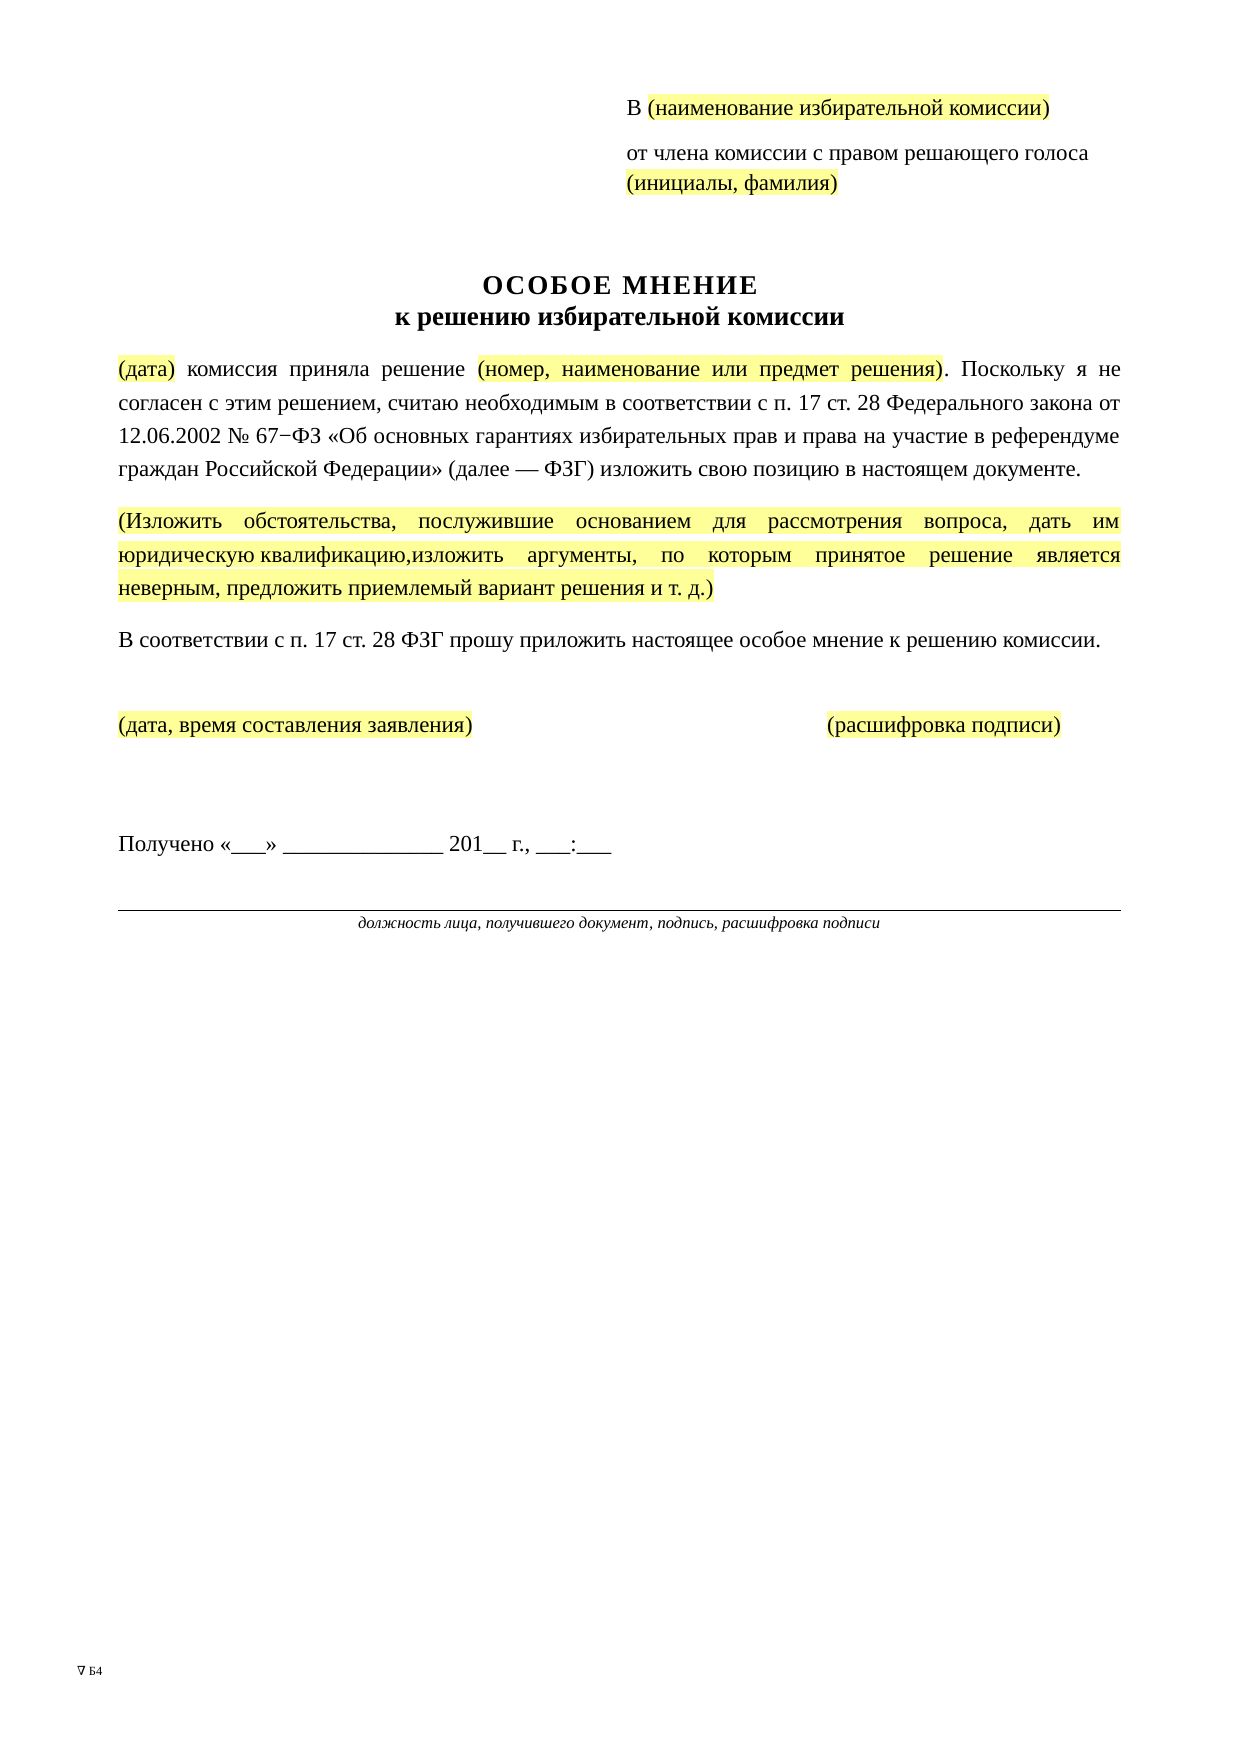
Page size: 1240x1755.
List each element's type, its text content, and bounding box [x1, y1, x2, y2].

text (Изложить обстоятельства, послужившие основанием для рассмотрения вопроса, дать им юридическую квалификацию, изложить аргументы, по которым принятое решение является неверным, предложить приемлемый вариант решения и т. д.) [118, 567, 1121, 602]
text к решению избирательной комиссии [118, 300, 1121, 331]
text Получено «___» ______________ 201__ г., ___:___ [118, 758, 1121, 858]
text должность лица, получившего документ, подпись, расшифровка подписи [118, 911, 1121, 935]
text В соответствии с п. 17 ст. 28 ФЗГ прошу приложить настоящее особое мнение к решению комиссии. [118, 621, 1121, 654]
text В (наименование избирательной комиссии) [626, 92, 1121, 121]
text (Изложить обстоятельства, послужившие основанием для рассмотрения вопроса, дать им юридическую квалификацию, изложить аргументы, по которым принятое решение является неверным, предложить приемлемый вариант решения и т. д.) [118, 534, 1121, 541]
text Особое мнение [118, 271, 1121, 300]
text (дата, время составления заявления) (расшифровка подписи) [118, 673, 1121, 739]
text от члена комиссии с правом решающего голоса (инициалы, фамилия) [626, 137, 1121, 196]
text (дата) комиссия приняла решение (номер, наименование или предмет решения). Поскольку я не согласен с этим решением, считаю необходимым в соответствии с п. 17 ст. 28 Федерального закона от 12.06.2002 № 67−ФЗ «Об основных гарантиях избирательных прав и права на участие в референдуме граждан Российской Федерации» (далее — ФЗГ) изложить свою позицию в настоящем документе. [118, 350, 1121, 483]
text (Изложить обстоятельства, послужившие основанием для рассмотрения вопроса, дать им юридическую квалификацию, изложить аргументы, по которым принятое решение является неверным, предложить приемлемый вариант решения и т. д.) [118, 502, 1121, 507]
